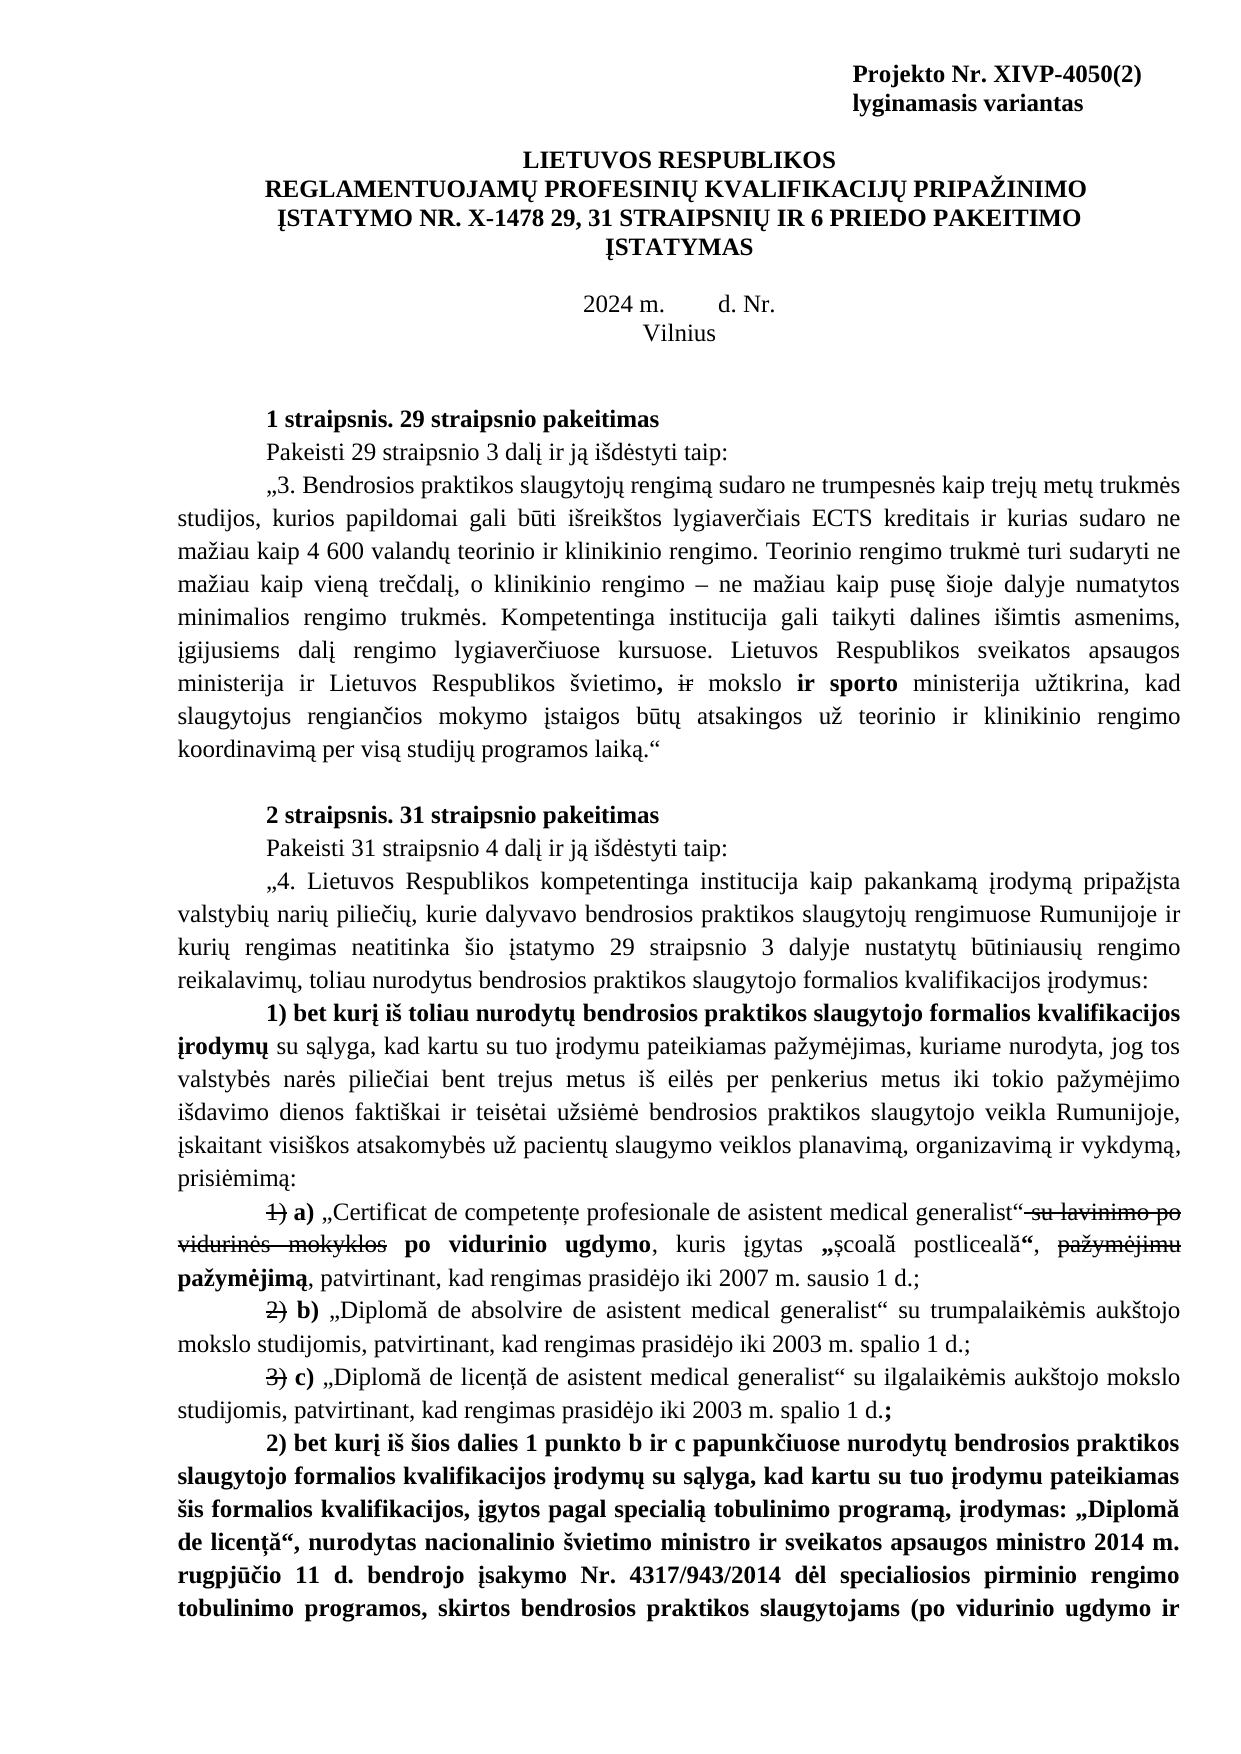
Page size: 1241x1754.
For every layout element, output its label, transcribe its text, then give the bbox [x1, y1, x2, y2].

text Pakeisti 31 straipsnio 4 dalį ir ją išdėstyti taip: [251, 833, 1181, 862]
text „3. Bendrosios praktikos slaugytojų rengimą sudaro ne trumpesnės kaip trejų metų trukmės studijos, kurios papildomai gali būti išreikštos lygiaverčiais ECTS kreditais ir kurias sudaro ne mažiau kaip 4 600 valandų teorinio ir klinikinio rengimo. Teorinio rengimo trukmė turi sudaryti ne mažiau kaip vieną trečdalį, o klinikinio rengimo – ne mažiau kaip pusę šioje dalyje numatytos minimalios rengimo trukmės. Kompetentinga institucija gali taikyti dalines išimtis asmenims, įgijusiems dalį rengimo lygiaverčiuose kursuose. Lietuvos Respublikos sveikatos apsaugos ministerija ir Lietuvos Respublikos švietimo, ir mokslo ir sporto ministerija užtikrina, kad slaugytojus rengiančios mokymo įstaigos būtų atsakingos už teorinio ir klinikinio rengimo koordinavimą per visą studijų programos laiką.“ [177, 470, 1181, 763]
text 2) b) „Diplomă de absolvire de asistent medical generalist“ su trumpalaikėmis aukštojo mokslo studijomis, patvirtinant, kad rengimas prasidėjo iki 2003 m. spalio 1 d.; [177, 1296, 1181, 1357]
text LIETUVOS RESPUBLIKOS [177, 145, 1181, 174]
text 2 straipsnis. 31 straipsnio pakeitimas [177, 800, 1181, 829]
text įstatymas [177, 232, 1181, 260]
text 2024 m. d. Nr. [177, 289, 1181, 318]
text Projekto Nr. XIVP-4050(2) [852, 59, 1181, 88]
text ĮSTATYMO Nr. X-1478 29, 31 STRAIPSNIų ir 6 priedo PAKEITIMO [177, 203, 1181, 232]
text lyginamasis variantas [852, 88, 1181, 117]
text „4. Lietuvos Respublikos kompetentinga institucija kaip pakankamą įrodymą pripažįsta valstybių narių piliečių, kurie dalyvavo bendrosios praktikos slaugytojų rengimuose Rumunijoje ir kurių rengimas neatitinka šio įstatymo 29 straipsnio 3 dalyje nustatytų būtiniausių rengimo reikalavimų, toliau nurodytus bendrosios praktikos slaugytojo formalios kvalifikacijos įrodymus: [177, 866, 1181, 994]
text 1 straipsnis. 29 straipsnio pakeitimas [177, 404, 1181, 433]
text Vilnius [177, 318, 1181, 347]
text Pakeisti 29 straipsnio 3 dalį ir ją išdėstyti taip: [251, 437, 1181, 466]
text 1) bet kurį iš toliau nurodytų bendrosios praktikos slaugytojo formalios kvalifikacijos įrodymų su sąlyga, kad kartu su tuo įrodymu pateikiamas pažymėjimas, kuriame nurodyta, jog tos valstybės narės piliečiai bent trejus metus iš eilės per penkerius metus iki tokio pažymėjimo išdavimo dienos faktiškai ir teisėtai užsiėmė bendrosios praktikos slaugytojo veikla Rumunijoje, įskaitant visiškos atsakomybės už pacientų slaugymo veiklos planavimą, organizavimą ir vykdymą, prisiėmimą: [177, 998, 1181, 1192]
text reglamentuojamų profesinių kvalifikacijų pripažinimo [177, 174, 1181, 203]
text 2) bet kurį iš šios dalies 1 punkto b ir c papunkčiuose nurodytų bendrosios praktikos slaugytojo formalios kvalifikacijos įrodymų su sąlyga, kad kartu su tuo įrodymu pateikiamas šis formalios kvalifikacijos, įgytos pagal specialią tobulinimo programą, įrodymas: „Diplomă de licență“, nurodytas nacionalinio švietimo ministro ir sveikatos apsaugos ministro 2014 m. rugpjūčio 11 d. bendrojo įsakymo Nr. 4317/943/2014 dėl specialiosios pirminio rengimo tobulinimo programos, skirtos bendrosios praktikos slaugytojams (po vidurinio ugdymo ir [177, 1428, 1181, 1622]
text 1) a) „Certificat de competențe profesionale de asistent medical generalist“ su lavinimo po vidurinės mokyklos po vidurinio ugdymo, kuris įgytas „școală postliceală“, pažymėjimu pažymėjimą, patvirtinant, kad rengimas prasidėjo iki 2007 m. sausio 1 d.; [177, 1197, 1181, 1291]
text 3) c) „Diplomă de licență de asistent medical generalist“ su ilgalaikėmis aukštojo mokslo studijomis, patvirtinant, kad rengimas prasidėjo iki 2003 m. spalio 1 d.; [177, 1362, 1181, 1423]
